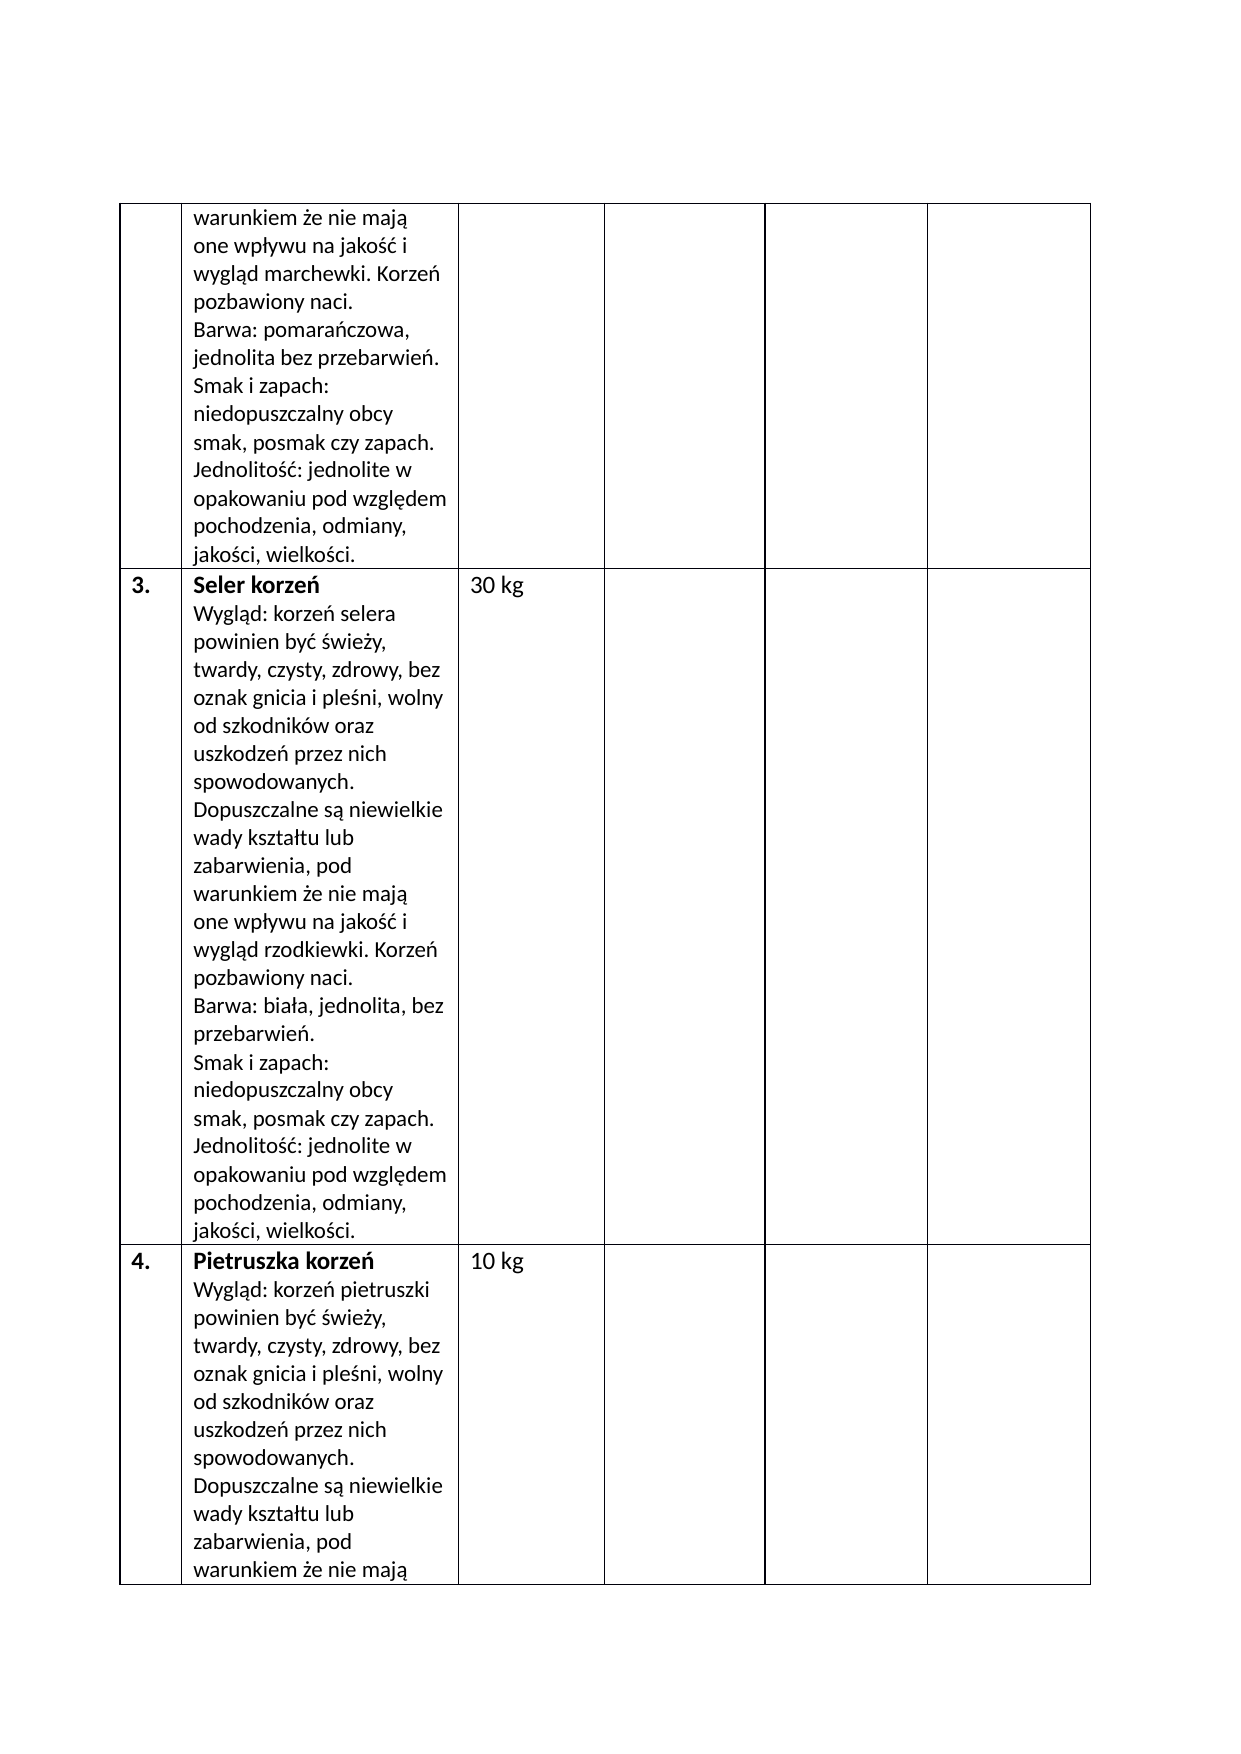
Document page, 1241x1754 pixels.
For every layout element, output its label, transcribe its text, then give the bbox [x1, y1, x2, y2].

table_cell 3. [121, 569, 181, 1244]
table_cell [928, 569, 1090, 1244]
table_cell warunkiem że nie mają one wpływu na jakość i wygląd marchewki. Korzeń pozbawiony naci. Barwa: pomarańczowa, jednolita bez przebarwień. Smak i zapach: niedopuszczalny obcy smak, posmak czy zapach. Jednolitość: jednolite w opakowaniu pod względem pochodzenia, odmiany, jakości, wielkości. [182, 204, 458, 568]
table_cell [605, 1245, 764, 1583]
table_cell [605, 204, 764, 568]
table_cell [928, 204, 1090, 568]
table_cell [766, 569, 927, 1244]
table_cell [766, 1245, 927, 1583]
table_cell [121, 204, 181, 568]
table_cell 4. [121, 1245, 181, 1583]
table_cell [766, 204, 927, 568]
table_cell [459, 204, 604, 568]
table_cell Pietruszka korzeń Wygląd: korzeń pietruszki powinien być świeży, twardy, czysty, zdrowy, bez oznak gnicia i pleśni, wolny od szkodników oraz uszkodzeń przez nich spowodowanych. Dopuszczalne są niewielkie wady kształtu lub zabarwienia, pod warunkiem że nie mają [182, 1245, 458, 1583]
table_cell 10 kg [459, 1245, 604, 1583]
table_cell Seler korzeń Wygląd: korzeń selera powinien być świeży, twardy, czysty, zdrowy, bez oznak gnicia i pleśni, wolny od szkodników oraz uszkodzeń przez nich spowodowanych. Dopuszczalne są niewielkie wady kształtu lub zabarwienia, pod warunkiem że nie mają one wpływu na jakość i wygląd rzodkiewki. Korzeń pozbawiony naci. Barwa: biała, jednolita, bez przebarwień. Smak i zapach: niedopuszczalny obcy smak, posmak czy zapach. Jednolitość: jednolite w opakowaniu pod względem pochodzenia, odmiany, jakości, wielkości. [182, 569, 458, 1244]
table_cell [928, 1245, 1090, 1583]
table_cell [605, 569, 764, 1244]
table_cell 30 kg [459, 569, 604, 1244]
